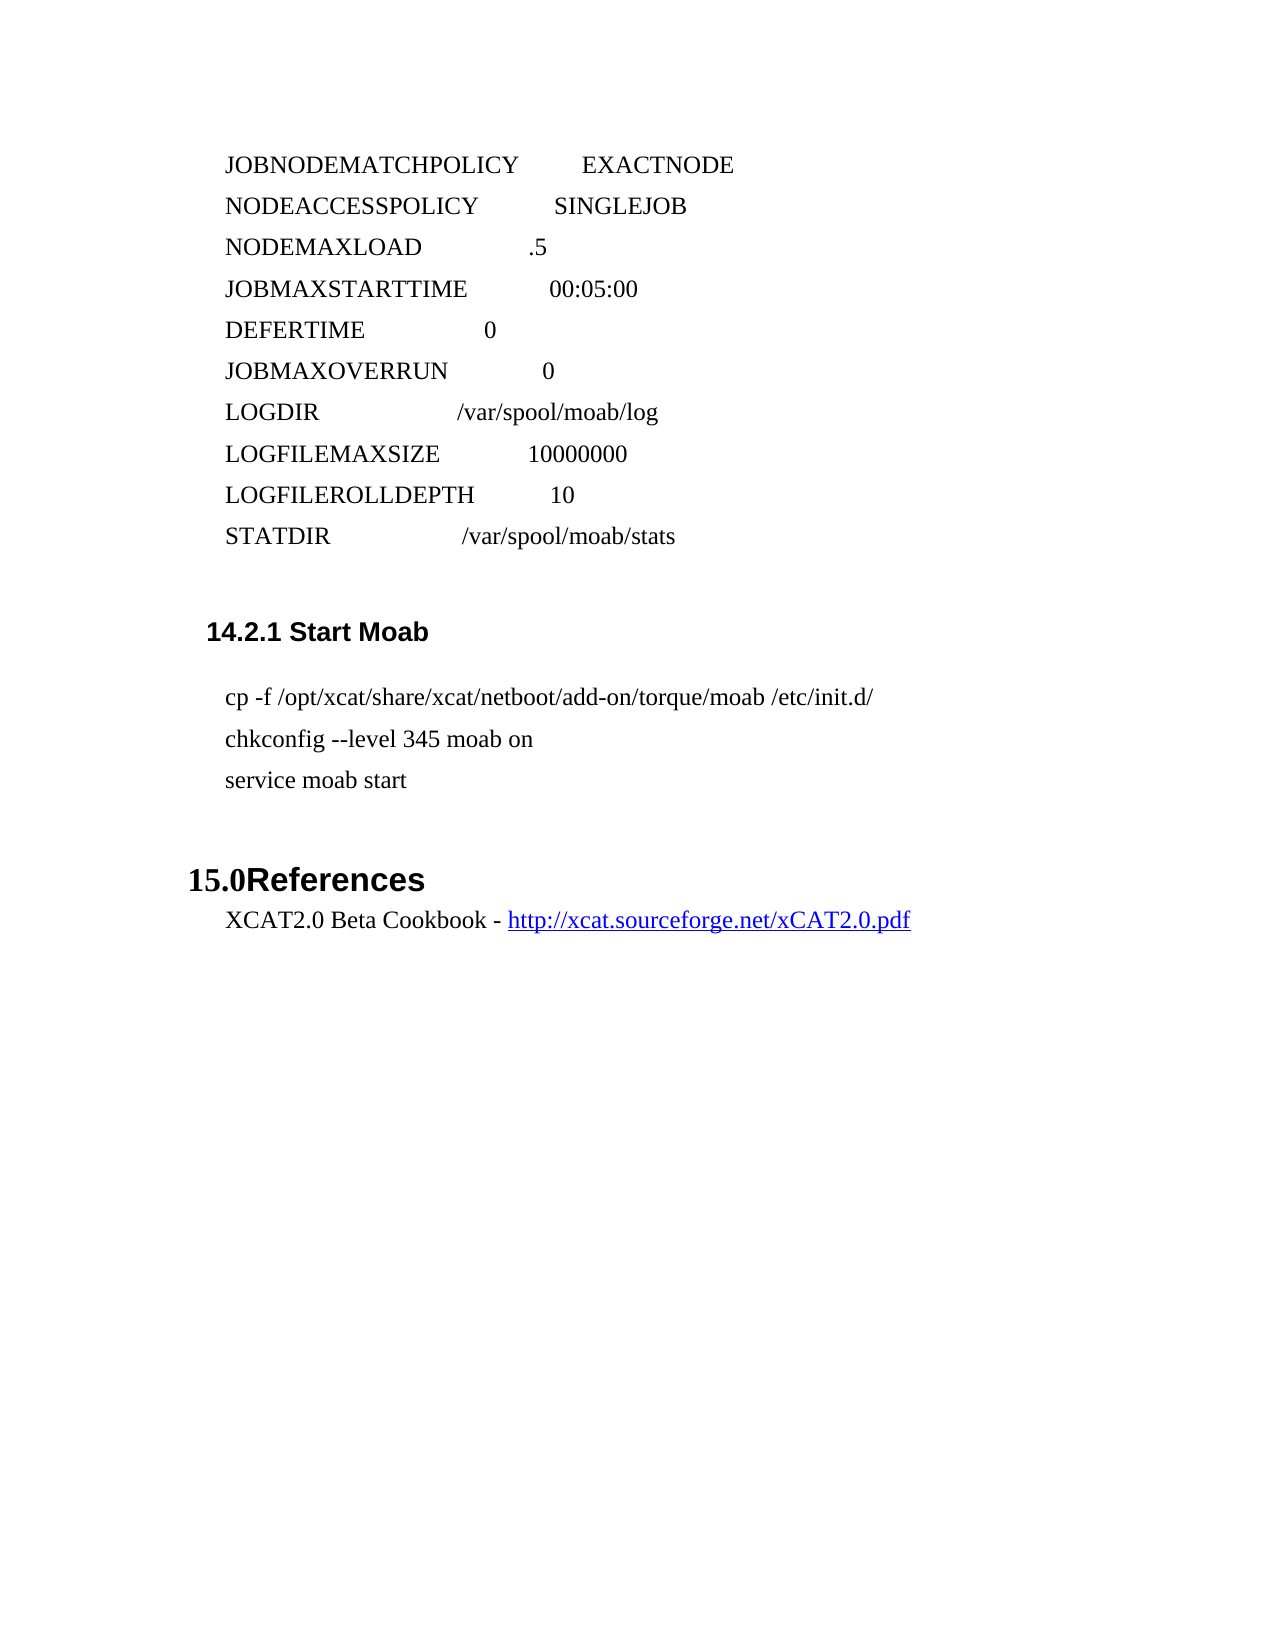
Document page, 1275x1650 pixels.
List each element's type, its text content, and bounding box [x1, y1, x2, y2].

text NODEMAXLOAD .5 [225, 232, 1087, 261]
text LOGFILEMAXSIZE 10000000 [225, 439, 1087, 467]
text LOGFILEROLLDEPTH 10 [225, 480, 1087, 509]
text service moab start [225, 765, 1087, 794]
text XCAT2.0 Beta Cookbook - http://xcat.sourceforge.net/xCAT2.0.pdf [225, 905, 1087, 933]
text STATDIR /var/spool/moab/stats [225, 521, 1087, 550]
text cp -f /opt/xcat/share/xcat/netboot/add-on/torque/moab /etc/init.d/ [225, 682, 1087, 711]
subtitle References [187, 860, 1087, 898]
text NODEACCESSPOLICY SINGLEJOB [225, 191, 1087, 220]
text JOBMAXOVERRUN 0 [225, 356, 1087, 385]
text LOGDIR /var/spool/moab/log [225, 397, 1087, 426]
text JOBMAXSTARTTIME 00:05:00 [225, 274, 1087, 302]
text chkconfig --level 345 moab on [225, 724, 1087, 752]
text JOBNODEMATCHPOLICY EXACTNODE [225, 150, 1087, 179]
text DEFERTIME 0 [225, 315, 1087, 344]
subtitle Start Moab [206, 616, 1087, 647]
